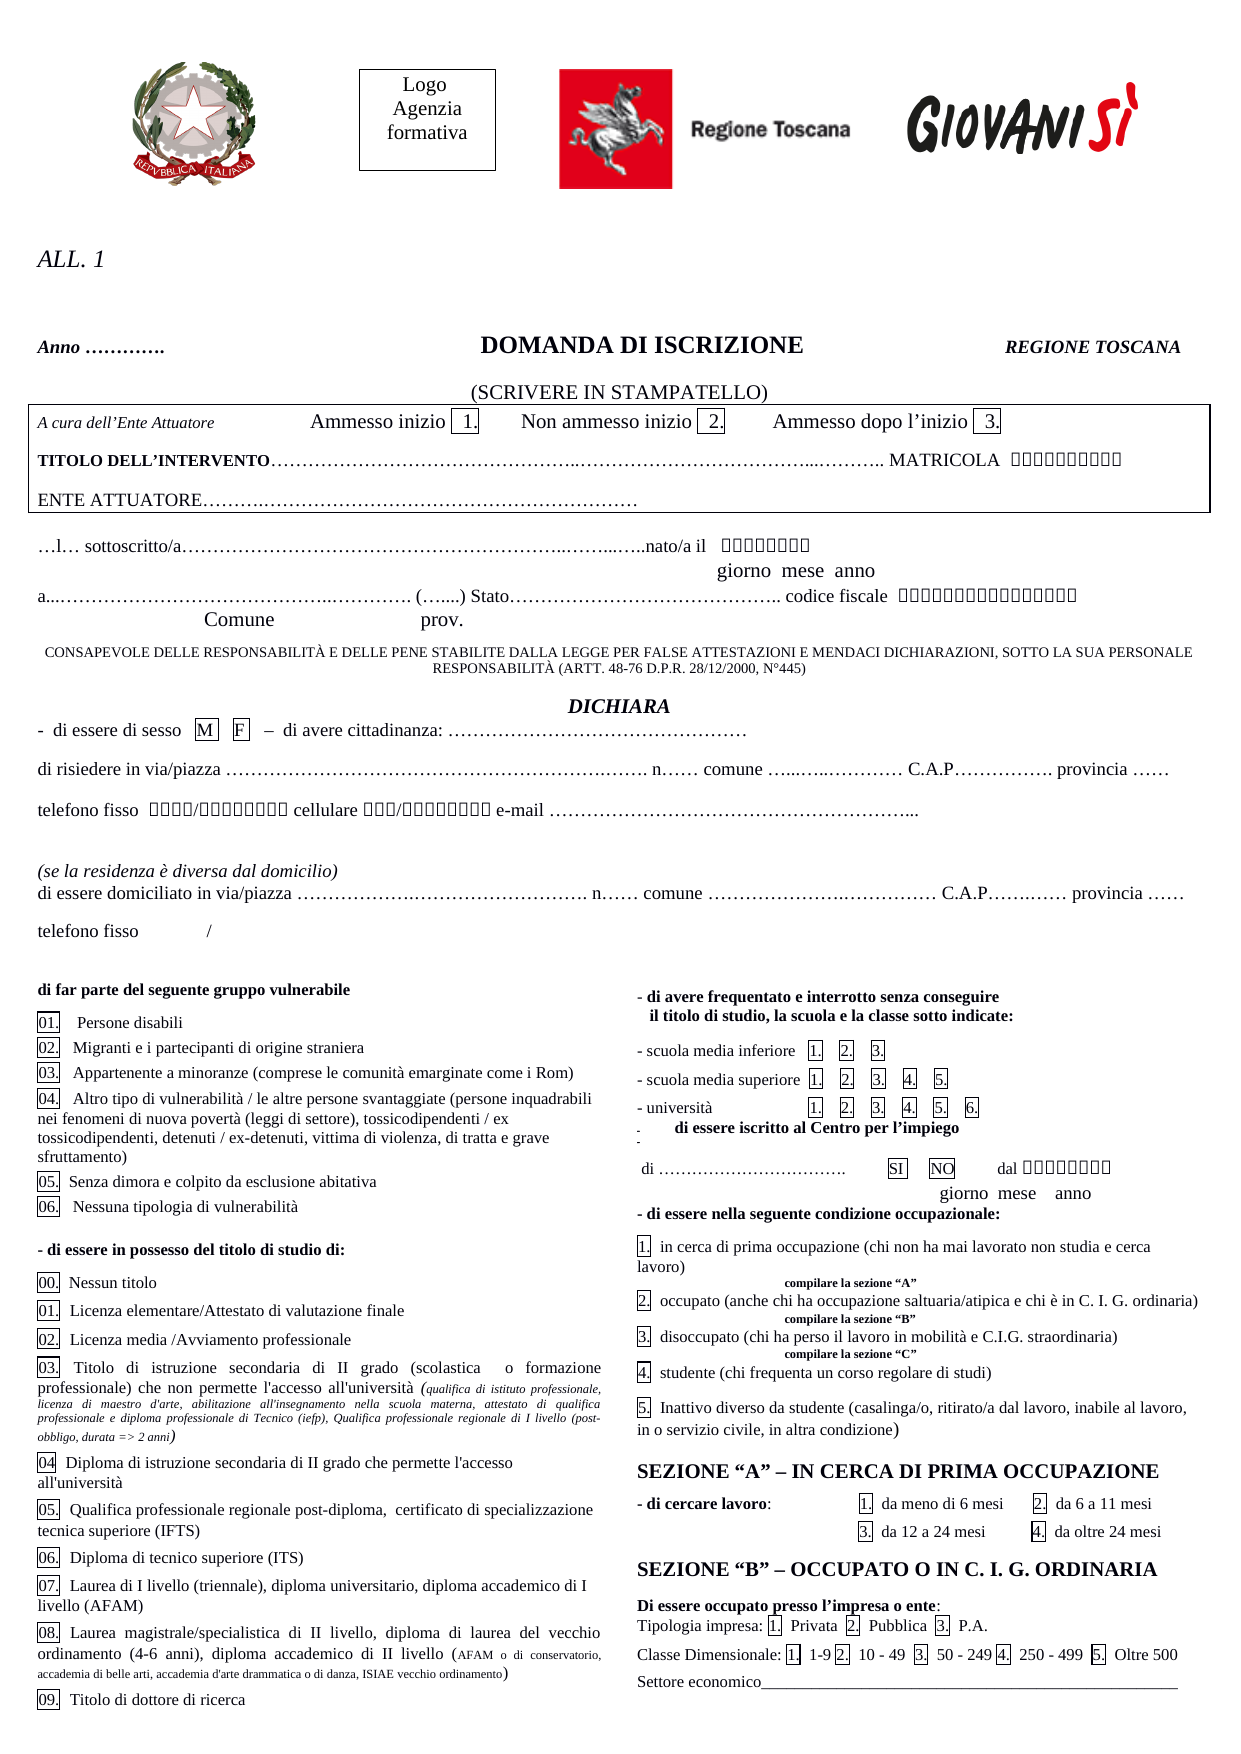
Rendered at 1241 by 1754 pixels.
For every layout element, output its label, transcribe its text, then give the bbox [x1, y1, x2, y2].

text 05. [38, 1172, 59, 1191]
text compilare la sezione “A” [711, 1276, 1201, 1290]
list 10 - 49 3. [850, 1643, 927, 1665]
text da oltre 24 mesi [1046, 1521, 1201, 1542]
list 1-9 2. [801, 1643, 849, 1665]
list 5. [935, 1069, 947, 1088]
list Settore economico__________________________________________________ [637, 1672, 1201, 1691]
text 5. [934, 1098, 947, 1117]
list 3. [872, 1041, 884, 1060]
text 1. [860, 1494, 872, 1513]
list 1. [810, 1069, 822, 1088]
picture [132, 62, 256, 186]
text 03. Titolo di istruzione secondaria di II grado (scolastica o formazione professionale) che non permette l'accesso all'università (qualifica di istituto professionale, licenza di maestro d'arte, abilitazione all'insegnamento nella scuola materna, attestato di qualifica professionale e diploma professionale di Tecnico (iefp), Qualifica professionale regionale di I livello (post-obbligo, durata => 2 anni) [37, 1354, 601, 1445]
list Nessun titolo [60, 1272, 601, 1293]
text 04. Altro tipo di vulnerabilità / le altre persone svantaggiate (persone inquadrabili nei fenomeni di nuova povertà (leggi di settore), tossicodipendenti / ex tossicodipendenti, detenuti / ex-detenuti, vittima di violenza, di tratta e grave sfruttamento) [37, 1088, 601, 1166]
list 1. [769, 1616, 781, 1635]
title ALL. 1 [37, 244, 1201, 272]
text (SCRIVERE IN STAMPATELLO) [37, 380, 1201, 404]
text da 6 a 11 mesi [1047, 1493, 1201, 1514]
text Senza dimora e colpito da esclusione abitativa [60, 1171, 601, 1192]
text (se la residenza è diversa dal domicilio) [37, 860, 1201, 882]
list il titolo di studio, la scuola e la classe sotto indicate: [637, 1006, 1201, 1025]
text CONSAPEVOLE DELLE RESPONSABILITÀ E DELLE PENE STABILITE DALLA LEGGE PER FALSE ATTESTAZIONI E MENDACI DICHIARAZIONI, SOTTO LA SUA PERSONALE RESPONSABILITÀ (ARTT. 48-76 D.P.R. 28/12/2000, N°445) [37, 643, 1201, 677]
text 4. [1033, 1522, 1045, 1541]
text SEZIONE “A” – IN CERCA DI PRIMA OCCUPAZIONE [637, 1459, 1201, 1483]
text giorno mese anno [37, 558, 1201, 582]
text da meno di 6 mesi [873, 1493, 1033, 1514]
text 02. Licenza media /Avviamento professionale [37, 1325, 601, 1349]
text …l… sottoscritto/a……………………………………………………..……...…..nato/a il  [37, 532, 1201, 558]
picture [559, 69, 862, 189]
list P.A. [950, 1615, 1201, 1636]
text 1. [809, 1098, 822, 1117]
list Tipologia impresa: [637, 1615, 768, 1636]
text 3. [638, 1327, 650, 1346]
text 08. Laurea magistrale/specialistica di II livello, diploma di laurea del vecchio ordinamento (4-6 anni), diploma accademico di II livello (AFAM o di conservatorio, accademia di belle arti, accademia d'arte drammatica o di danza, ISIAE vecchio ordinamento) [37, 1619, 601, 1682]
list 2. [847, 1616, 859, 1635]
text 3. [872, 1098, 884, 1117]
text 06. Diploma di tecnico superiore (ITS) [37, 1544, 601, 1568]
text - università [637, 1097, 808, 1118]
title Anno …………. DOMANDA DI ISCRIZIONE REGIONE TOSCANA [37, 330, 1201, 359]
text 6. [966, 1098, 978, 1117]
list 4. [904, 1069, 916, 1088]
list - di avere frequentato e interrotto senza conseguire [637, 987, 1201, 1006]
list Di essere occupato presso l’impresa o ente: [637, 1596, 1201, 1615]
list - scuola media superiore [637, 1068, 809, 1089]
list Pubblica [860, 1615, 935, 1636]
text di ……………………………. SI NO dal  giorno mese anno [637, 1147, 1201, 1204]
text di essere domiciliato in via/piazza ……………….………………………. n…… comune ………………….…………… C.A.P…….…… provincia …… [37, 882, 1201, 903]
text di risiedere in via/piazza …………………………………………………….……. n…… comune …...…..………… C.A.P……………. provincia …… [37, 758, 1201, 780]
text telefono fisso / cellulare / e-mail …………………………………………………... [37, 796, 1201, 822]
text [784, 1521, 858, 1542]
list - scuola media inferiore [637, 1040, 808, 1061]
text 01. Licenza elementare/Attestato di valutazione finale [37, 1297, 601, 1321]
list 00. [38, 1273, 59, 1292]
text SEZIONE “B” – OCCUPATO O IN C. I. G. ORDINARIA [637, 1557, 1201, 1581]
picture [907, 82, 1138, 154]
list 09. Titolo di dottore di ricerca [37, 1686, 601, 1710]
list Oltre 500 [1106, 1643, 1201, 1665]
text Appartenente a minoranze (comprese le comunità emarginate come i Rom) [60, 1062, 601, 1083]
list di essere iscritto al Centro per l’impiego [637, 1118, 1201, 1137]
text – di avere cittadinanza: ………………………………………… [250, 718, 1201, 741]
list Privata [782, 1615, 846, 1636]
text 05. Qualifica professionale regionale post-diploma, certificato di specializzazione tecnica superiore (IFTS) [37, 1496, 601, 1539]
text compilare la sezione “B” [711, 1311, 1201, 1326]
text studente (chi frequenta un corso regolare di studi) [651, 1361, 1201, 1383]
text - di essere nella seguente condizione occupazionale: [637, 1204, 1201, 1223]
text 4. [903, 1098, 916, 1117]
text A cura dell’Ente Attuatore Ammesso inizio 1. Non ammesso inizio 2. Ammesso dopo l’inizio 3. [29, 405, 1209, 434]
text F [234, 719, 249, 740]
text Comune prov. [37, 607, 1201, 631]
text 04 Diploma di istruzione secondaria di II grado che permette l'accesso all'università [37, 1449, 601, 1492]
text da 12 a 24 mesi [873, 1521, 1031, 1542]
list 3. [872, 1069, 885, 1088]
text Nessuna tipologia di vulnerabilità [60, 1196, 601, 1217]
text TITOLO DELL’INTERVENTO…………………………………………..………………………………...……….. MATRICOLA  [29, 443, 1209, 472]
list [885, 1040, 1201, 1061]
text 1. in cerca di prima occupazione (chi non ha mai lavorato non studia e cerca lavoro) [637, 1235, 1201, 1276]
subtitle DICHIARA [37, 694, 1201, 718]
text 4. [638, 1363, 650, 1382]
text a...……………………………………..…………. (…....) Stato…………………………………….. codice fiscale  [37, 582, 1201, 607]
text 5. Inattivo diverso da studente (casalinga/o, ritirato/a dal lavoro, inabile al lavoro, in o servizio civile, in altra condizione) [637, 1397, 1201, 1440]
text [979, 1097, 1201, 1118]
text 2. [1034, 1494, 1046, 1513]
list 2. [840, 1041, 853, 1060]
text M [196, 719, 218, 740]
text compilare la sezione “C” [711, 1347, 1201, 1361]
text 2. [638, 1291, 650, 1310]
text 02. [38, 1038, 59, 1057]
text Persone disabili [60, 1011, 601, 1033]
text 2. [841, 1098, 853, 1117]
text disoccupato (chi ha perso il lavoro in mobilità e C.I.G. straordinaria) [651, 1326, 1201, 1347]
text 07. Laurea di I livello (triennale), diploma universitario, diploma accademico di I livello (AFAM) [37, 1572, 601, 1615]
text - di cercare lavoro: [637, 1493, 859, 1514]
list 3. [936, 1616, 949, 1635]
text 3. [859, 1522, 872, 1541]
text 06. [38, 1197, 59, 1216]
list 250 - 499 5. [1011, 1643, 1105, 1665]
list [948, 1068, 1201, 1089]
list 2. [841, 1069, 853, 1088]
text di far parte del seguente gruppo vulnerabile [37, 980, 601, 999]
list Classe Dimensionale: 1. [637, 1643, 800, 1665]
text ENTE ATTUATORE……….…………………………………………………… [29, 485, 1209, 512]
text Migranti e i partecipanti di origine straniera [60, 1037, 601, 1058]
text - di essere in possesso del titolo di studio di: [37, 1240, 601, 1259]
text 03. [38, 1063, 59, 1082]
text telefono fisso / [37, 920, 1201, 941]
text - di essere di sesso [37, 718, 195, 741]
text occupato (anche chi ha occupazione saltuaria/atipica e chi è in C. I. G. ordinaria) [651, 1290, 1201, 1311]
text 01. [38, 1013, 59, 1032]
list 1. [809, 1041, 822, 1060]
list 50 - 249 4. [928, 1643, 1010, 1665]
